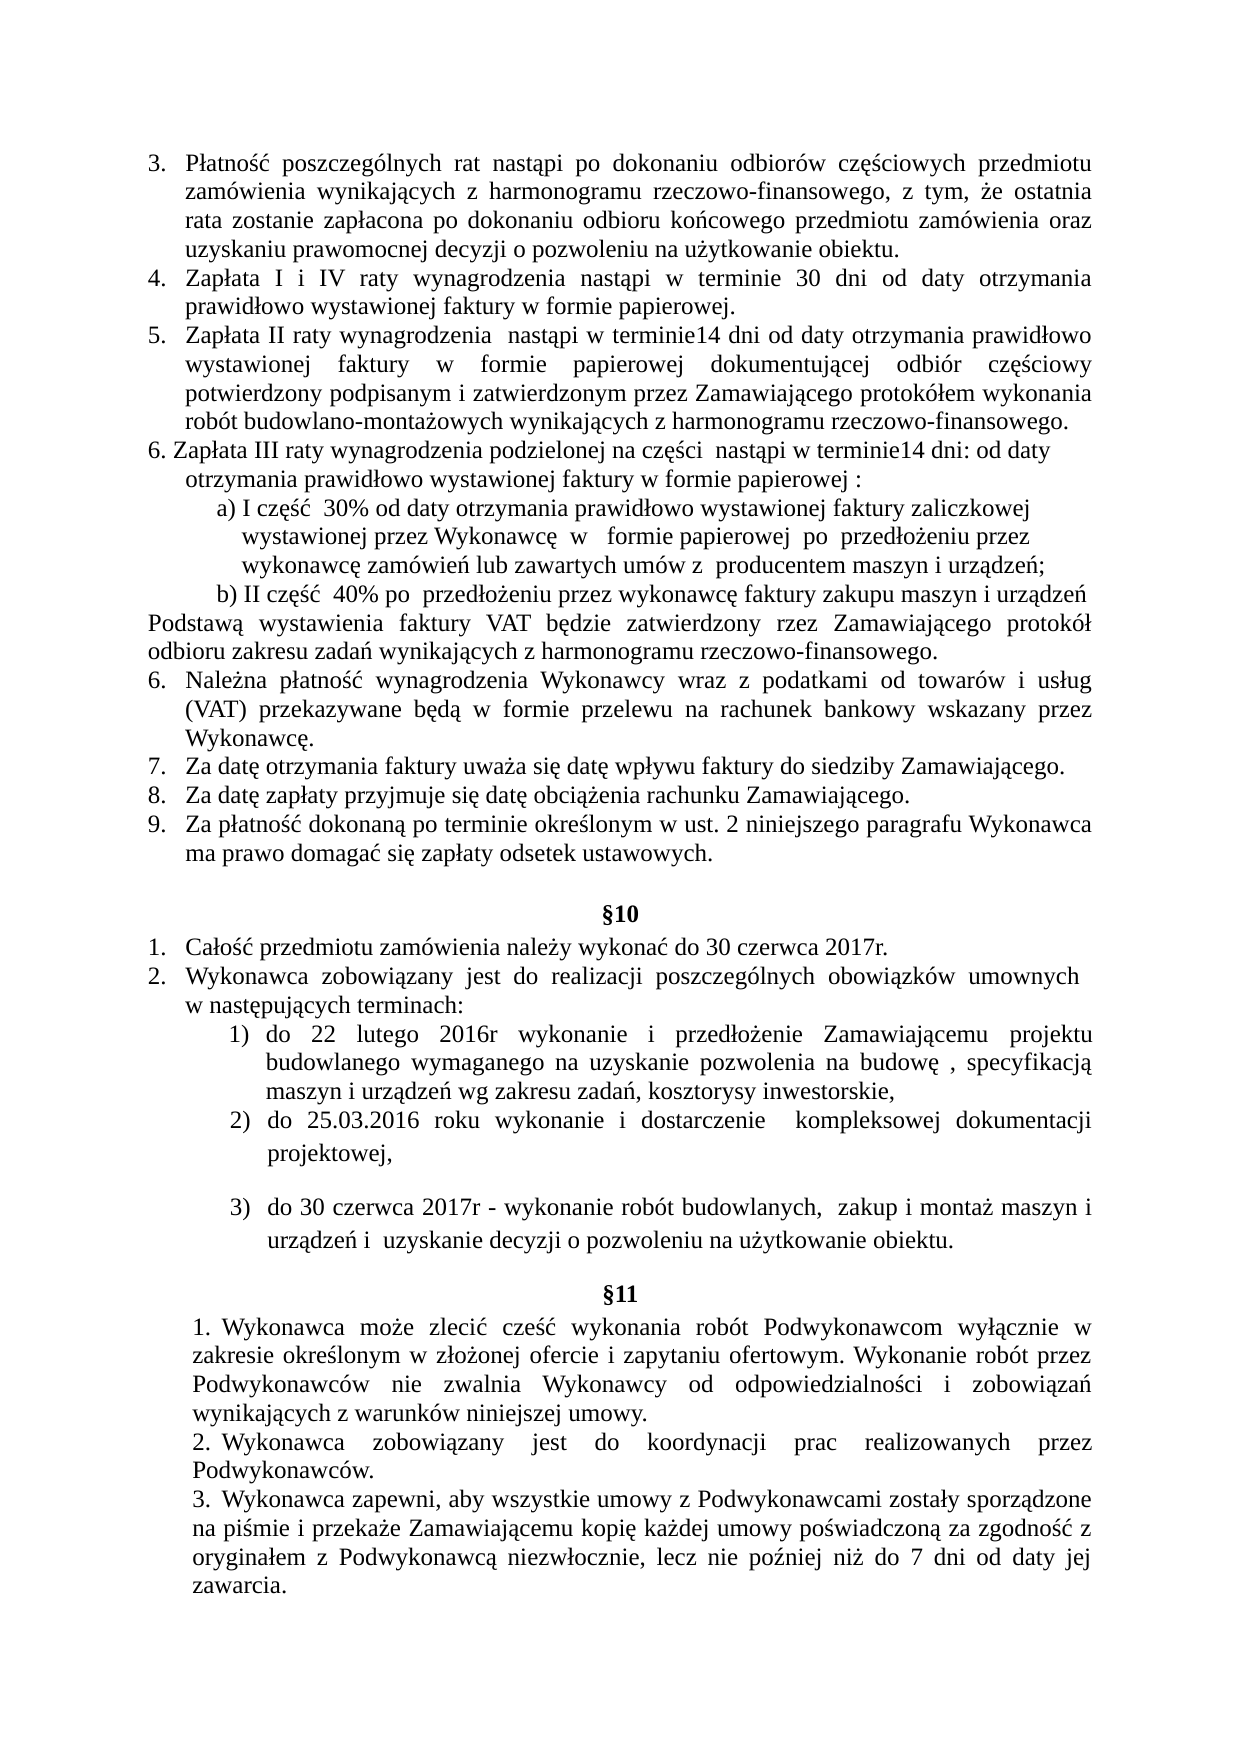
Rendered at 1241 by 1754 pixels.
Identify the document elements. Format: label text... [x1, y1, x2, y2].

list Wykonawca może zlecić cześć wykonania robót Podwykonawcom wyłącznie w zakresie określonym w złożonej ofercie i zapytaniu ofertowym. Wykonanie robót przez Podwykonawców nie zwalnia Wykonawcy od odpowiedzialności i zobowiązań wynikających z warunków niniejszej umowy. [192, 1312, 1093, 1427]
list Wykonawca zobowiązany jest do koordynacji prac realizowanych przez Podwykonawców. [192, 1427, 1093, 1484]
text wystawionej przez Wykonawcę w formie papierowej po przedłożeniu przez [148, 521, 1093, 550]
text 6. Zapłata III raty wynagrodzenia podzielonej na części nastąpi w terminie14 dni: od daty [148, 435, 1093, 464]
list do 25.03.2016 roku wykonanie i dostarczenie kompleksowej dokumentacji projektowej, [229, 1105, 1093, 1167]
list Całość przedmiotu zamówienia należy wykonać do 30 czerwca 2017r. [148, 932, 1093, 961]
list Za datę otrzymania faktury uważa się datę wpływu faktury do siedziby Zamawiającego. [148, 751, 1093, 780]
list Płatność poszczególnych rat nastąpi po dokonaniu odbiorów częściowych przedmiotu zamówienia wynikających z harmonogramu rzeczowo-finansowego, z tym, że ostatnia rata zostanie zapłacona po dokonaniu odbioru końcowego przedmiotu zamówienia oraz uzyskaniu prawomocnej decyzji o pozwoleniu na użytkowanie obiektu. [148, 148, 1093, 263]
list Wykonawca zobowiązany jest do realizacji poszczególnych obowiązków umownych w następujących terminach: [148, 961, 1093, 1019]
list Zapłata I i IV raty wynagrodzenia nastąpi w terminie 30 dni od daty otrzymania prawidłowo wystawionej faktury w formie papierowej. [148, 263, 1093, 320]
list b) II część 40% po przedłożeniu przez wykonawcę faktury zakupu maszyn i urządzeń [185, 579, 1093, 608]
text wykonawcę zamówień lub zawartych umów z producentem maszyn i urządzeń; [148, 550, 1093, 579]
text §10 [148, 899, 1093, 928]
list Należna płatność wynagrodzenia Wykonawcy wraz z podatkami od towarów i usług (VAT) przekazywane będą w formie przelewu na rachunek bankowy wskazany przez Wykonawcę. [148, 665, 1093, 751]
list do 30 czerwca 2017r - wykonanie robót budowlanych, zakup i montaż maszyn i urządzeń i uzyskanie decyzji o pozwoleniu na użytkowanie obiektu. [229, 1192, 1093, 1253]
list Za płatność dokonaną po terminie określonym w ust. 2 niniejszego paragrafu Wykonawca ma prawo domagać się zapłaty odsetek ustawowych. [148, 809, 1093, 866]
list Zapłata II raty wynagrodzenia nastąpi w terminie14 dni od daty otrzymania prawidłowo wystawionej faktury w formie papierowej dokumentującej odbiór częściowy potwierdzony podpisanym i zatwierdzonym przez Zamawiającego protokółem wykonania robót budowlano-montażowych wynikających z harmonogramu rzeczowo-finansowego. [148, 320, 1093, 435]
text §11 [148, 1279, 1093, 1307]
list do 22 lutego 2016r wykonanie i przedłożenie Zamawiającemu projektu budowlanego wymaganego na uzyskanie pozwolenia na budowę , specyfikacją maszyn i urządzeń wg zakresu zadań, kosztorysy inwestorskie, [228, 1019, 1093, 1105]
list Za datę zapłaty przyjmuje się datę obciążenia rachunku Zamawiającego. [148, 780, 1093, 809]
text otrzymania prawidłowo wystawionej faktury w formie papierowej : [148, 464, 1093, 493]
text Podstawą wystawienia faktury VAT będzie zatwierdzony rzez Zamawiającego protokół odbioru zakresu zadań wynikających z harmonogramu rzeczowo-finansowego. [148, 608, 1093, 665]
list Wykonawca zapewni, aby wszystkie umowy z Podwykonawcami zostały sporządzone na piśmie i przekaże Zamawiającemu kopię każdej umowy poświadczoną za zgodność z oryginałem z Podwykonawcą niezwłocznie, lecz nie poźniej niż do 7 dni od daty jej zawarcia. [192, 1484, 1093, 1599]
text a) I część 30% od daty otrzymania prawidłowo wystawionej faktury zaliczkowej [148, 493, 1093, 521]
